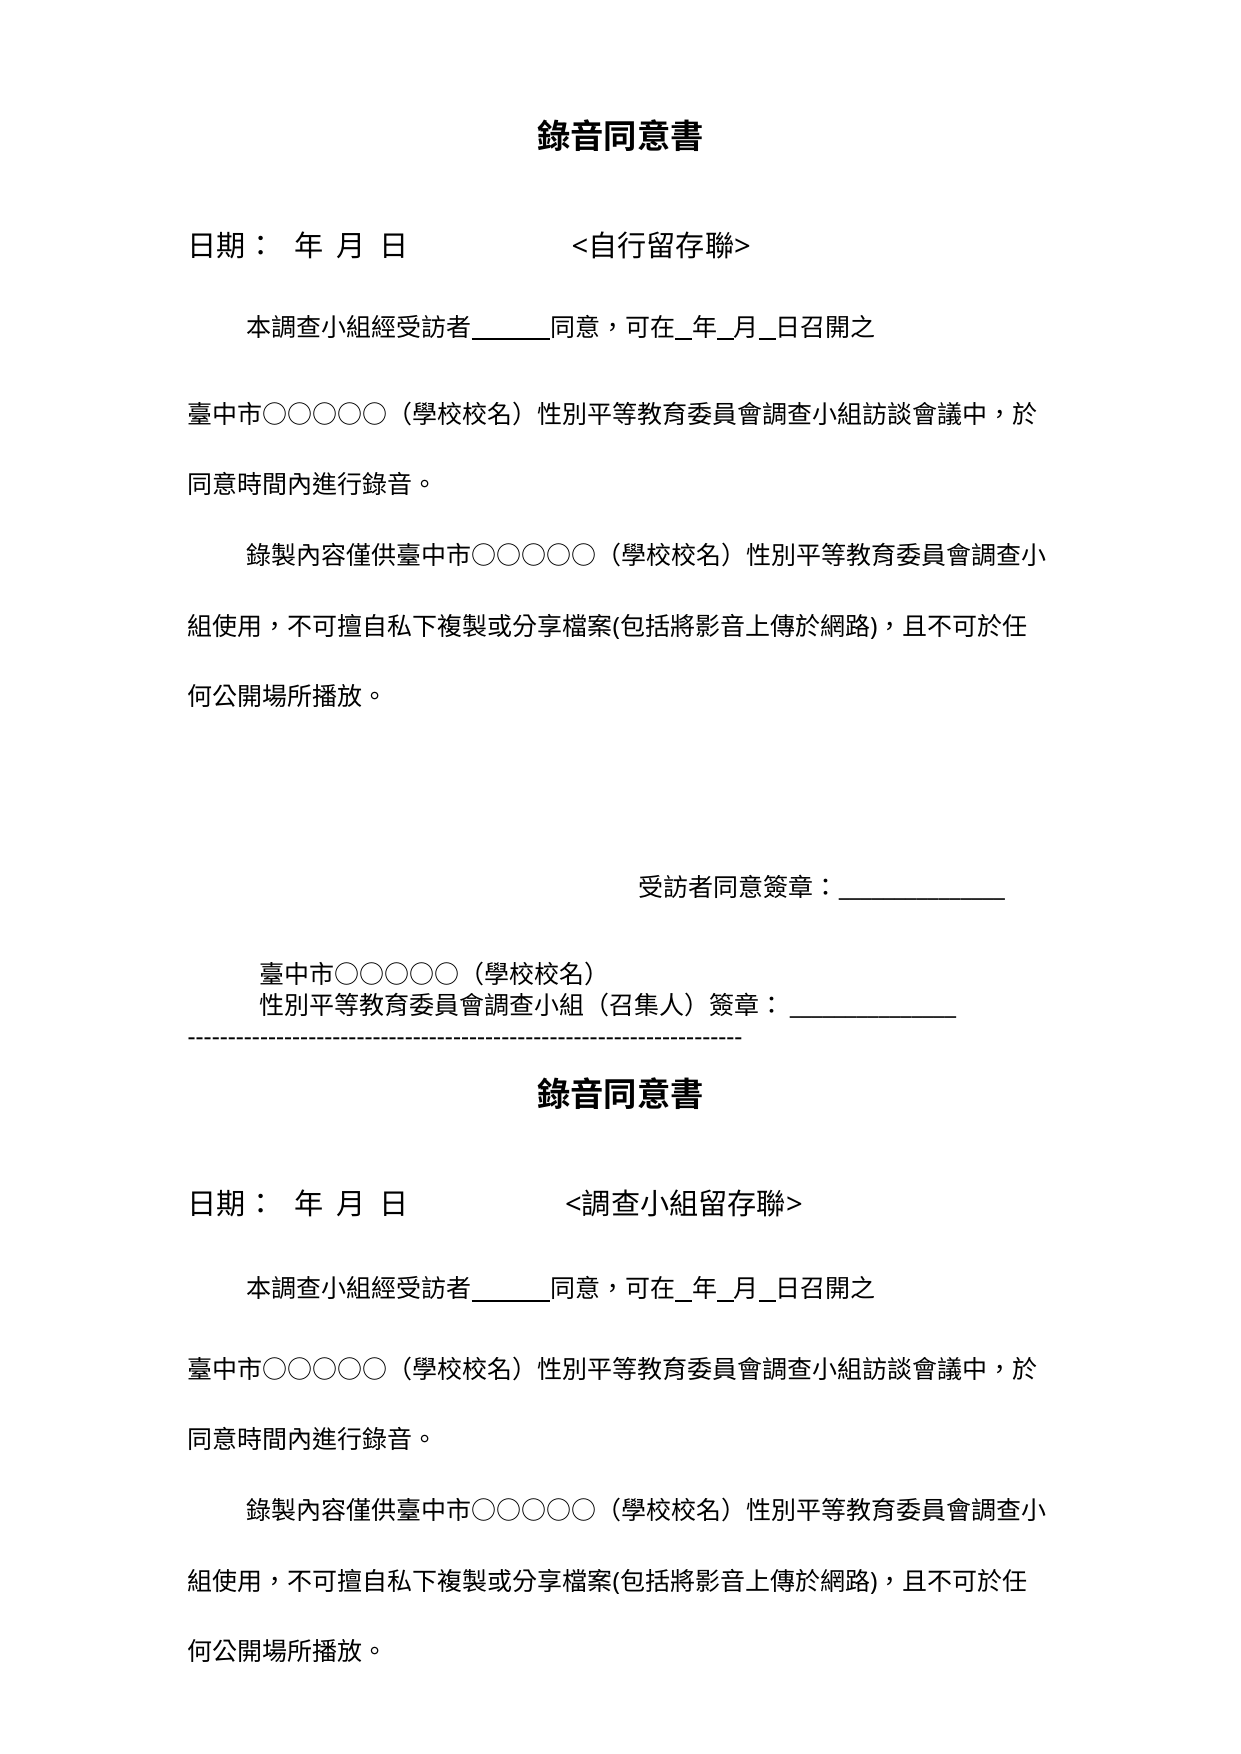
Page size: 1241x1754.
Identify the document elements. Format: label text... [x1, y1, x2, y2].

text 本調查小組經受訪者 同意，可在 年 月 日召開之 [187, 307, 1053, 344]
text 何公開場所播放。 [187, 677, 1053, 713]
text 組使用，不可擅自私下複製或分享檔案(包括將影音上傳於網路)，且不可於任 [187, 1561, 1053, 1597]
text 臺中市○○○○○（學校校名）性別平等教育委員會調查小組訪談會議中，於 [187, 1349, 1053, 1385]
text 錄製內容僅供臺中市○○○○○（學校校名）性別平等教育委員會調查小 [187, 536, 1053, 572]
text 日期： 年 月 日 <自行留存聯> [187, 223, 1053, 265]
text 受訪者同意簽章：_______________ [187, 867, 1053, 904]
text 性別平等教育委員會調查小組（召集人）簽章： _______________ --------------------------------------------------------------------- [187, 989, 1053, 1052]
text 日期： 年 月 日 <調查小組留存聯> [187, 1181, 1053, 1223]
text 何公開場所播放。 [187, 1632, 1053, 1668]
text 錄音同意書 [187, 110, 1053, 158]
text 錄製內容僅供臺中市○○○○○（學校校名）性別平等教育委員會調查小 [187, 1490, 1053, 1527]
text 錄音同意書 [187, 1068, 1053, 1116]
text 同意時間內進行錄音。 [187, 1420, 1053, 1456]
text 組使用，不可擅自私下複製或分享檔案(包括將影音上傳於網路)，且不可於任 [187, 606, 1053, 642]
text 臺中市○○○○○（學校校名） [187, 958, 1053, 989]
text 臺中市○○○○○（學校校名）性別平等教育委員會調查小組訪談會議中，於 [187, 394, 1053, 431]
text 本調查小組經受訪者 同意，可在 年 月 日召開之 [187, 1269, 1053, 1305]
text 同意時間內進行錄音。 [187, 465, 1053, 501]
